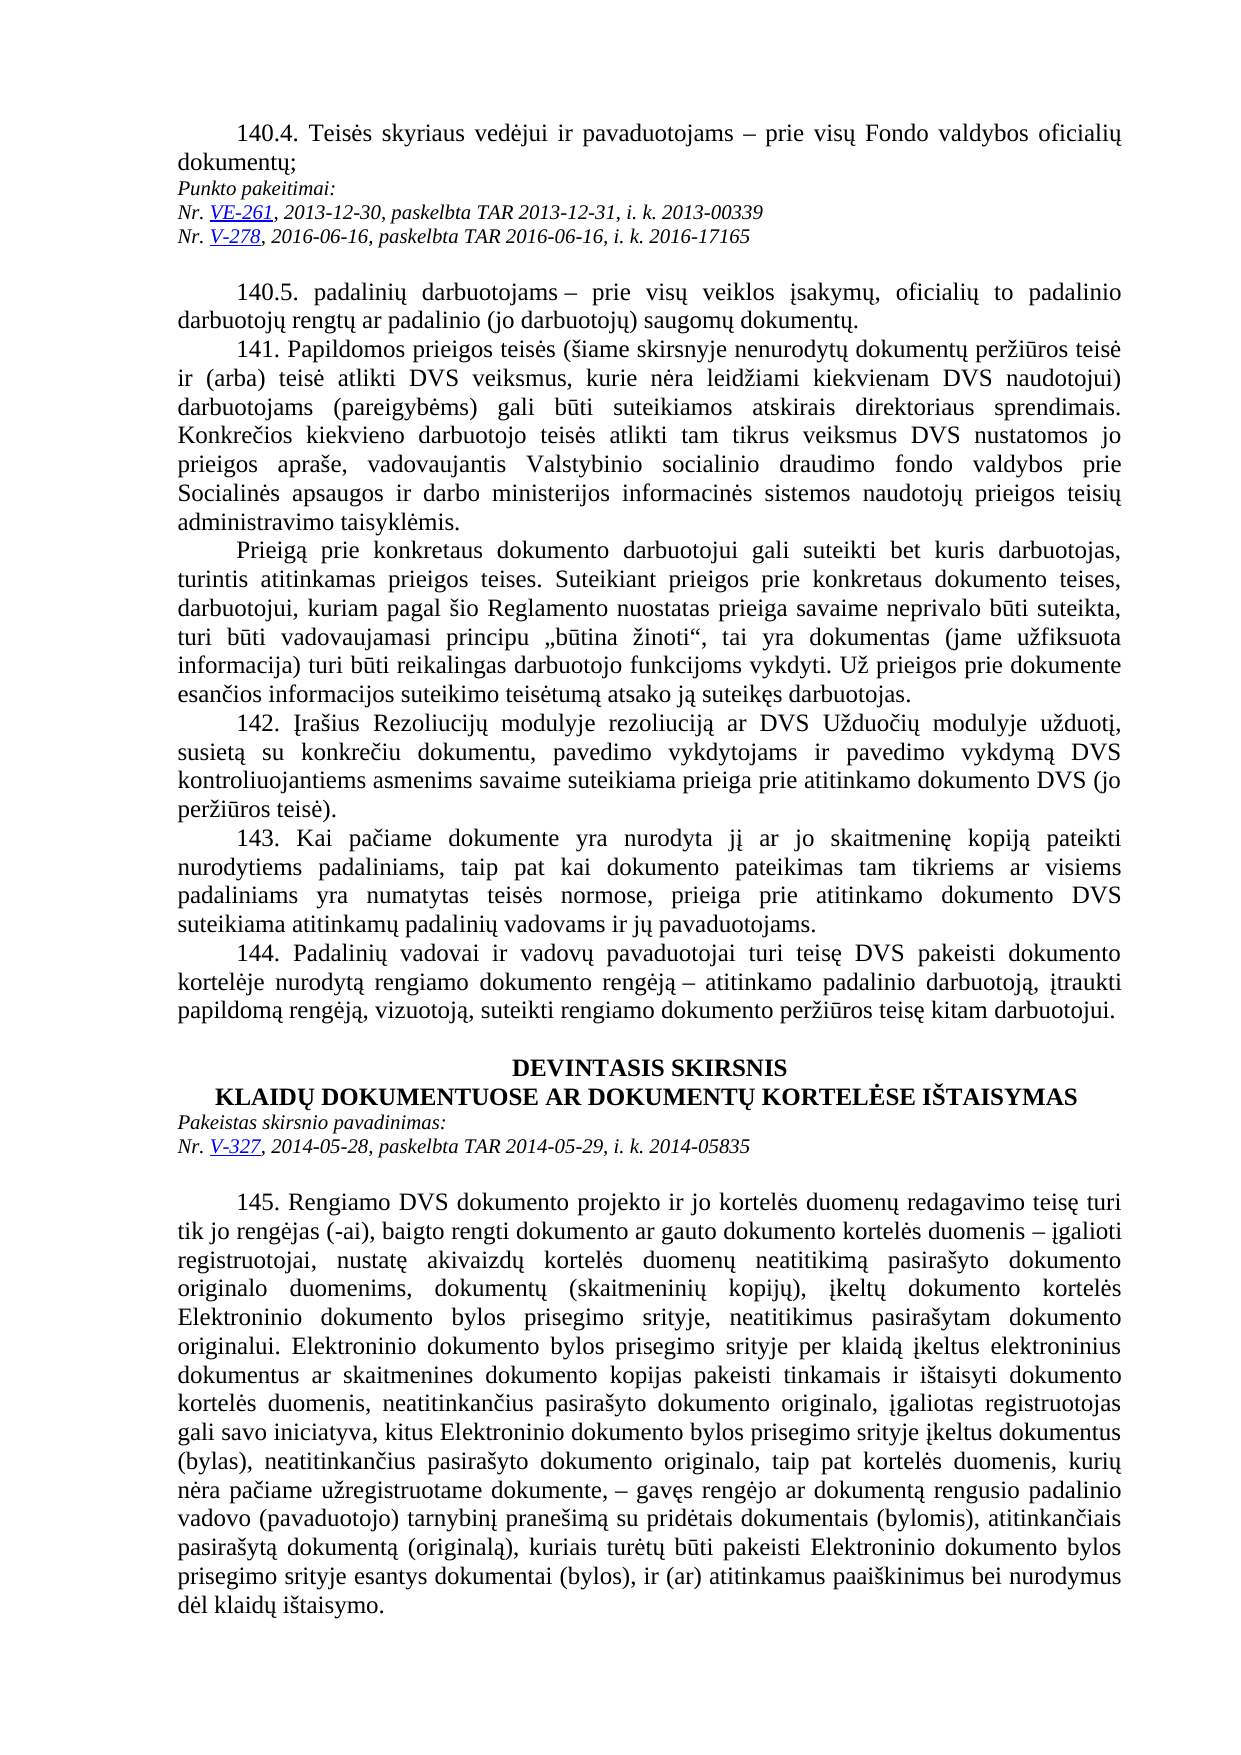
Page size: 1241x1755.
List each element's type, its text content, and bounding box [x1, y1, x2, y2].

text 140.4. Teisės skyriaus vedėjui ir pavaduotojams – prie visų Fondo valdybos oficialių dokumentų; [177, 118, 1122, 176]
text 143. Kai pačiame dokumente yra nurodyta jį ar jo skaitmeninę kopiją pateikti nurodytiems padaliniams, taip pat kai dokumento pateikimas tam tikriems ar visiems padaliniams yra numatytas teisės normose, prieiga prie atitinkamo dokumento DVS suteikiama atitinkamų padalinių vadovams ir jų pavaduotojams. [177, 823, 1122, 938]
text Prieigą prie konkretaus dokumento darbuotojui gali suteikti bet kuris darbuotojas, turintis atitinkamas prieigos teises. Suteikiant prieigos prie konkretaus dokumento teises, darbuotojui, kuriam pagal šio Reglamento nuostatas prieiga savaime neprivalo būti suteikta, turi būti vadovaujamasi principu „būtina žinoti“, tai yra dokumentas (jame užfiksuota informacija) turi būti reikalingas darbuotojo funkcijoms vykdyti. Už prieigos prie dokumente esančios informacijos suteikimo teisėtumą atsako ją suteikęs darbuotojas. [177, 535, 1122, 708]
text 144. Padalinių vadovai ir vadovų pavaduotojai turi teisę DVS pakeisti dokumento kortelėje nurodytą rengiamo dokumento rengėją – atitinkamo padalinio darbuotoją, įtraukti papildomą rengėją, vizuotoją, suteikti rengiamo dokumento peržiūros teisę kitam darbuotojui. [177, 938, 1122, 1024]
text 140.5. padalinių darbuotojams – prie visų veiklos įsakymų, oficialių to padalinio darbuotojų rengtų ar padalinio (jo darbuotojų) saugomų dokumentų. [177, 277, 1122, 334]
text KLAIDŲ DOKUMENTUOSE AR DOKUMENTŲ KORTELĖSE IŠTAISYMAS [177, 1082, 1122, 1110]
text Punkto pakeitimai: [177, 176, 1122, 200]
text Nr. V-327, 2014-05-28, paskelbta TAR 2014-05-29, i. k. 2014-05835 [177, 1134, 1122, 1158]
text Nr. VE-261, 2013-12-30, paskelbta TAR 2013-12-31, i. k. 2013-00339 [177, 200, 1122, 224]
text DEVINTASIS SKIRSNIS [177, 1053, 1122, 1082]
text 145. Rengiamo DVS dokumento projekto ir jo kortelės duomenų redagavimo teisę turi tik jo rengėjas (-ai), baigto rengti dokumento ar gauto dokumento kortelės duomenis – įgalioti registruotojai, nustatę akivaizdų kortelės duomenų neatitikimą pasirašyto dokumento originalo duomenims, dokumentų (skaitmeninių kopijų), įkeltų dokumento kortelės Elektroninio dokumento bylos prisegimo srityje, neatitikimus pasirašytam dokumento originalui. Elektroninio dokumento bylos prisegimo srityje per klaidą įkeltus elektroninius dokumentus ar skaitmenines dokumento kopijas pakeisti tinkamais ir ištaisyti dokumento kortelės duomenis, neatitinkančius pasirašyto dokumento originalo, įgaliotas registruotojas gali savo iniciatyva, kitus Elektroninio dokumento bylos prisegimo srityje įkeltus dokumentus (bylas), neatitinkančius pasirašyto dokumento originalo, taip pat kortelės duomenis, kurių nėra pačiame užregistruotame dokumente, – gavęs rengėjo ar dokumentą rengusio padalinio vadovo (pavaduotojo) tarnybinį pranešimą su pridėtais dokumentais (bylomis), atitinkančiais pasirašytą dokumentą (originalą), kuriais turėtų būti pakeisti Elektroninio dokumento bylos prisegimo srityje esantys dokumentai (bylos), ir (ar) atitinkamus paaiškinimus bei nurodymus dėl klaidų ištaisymo. [177, 1187, 1122, 1618]
text 141. Papildomos prieigos teisės (šiame skirsnyje nenurodytų dokumentų peržiūros teisė ir (arba) teisė atlikti DVS veiksmus, kurie nėra leidžiami kiekvienam DVS naudotojui) darbuotojams (pareigybėms) gali būti suteikiamos atskirais direktoriaus sprendimais. Konkrečios kiekvieno darbuotojo teisės atlikti tam tikrus veiksmus DVS nustatomos jo prieigos apraše, vadovaujantis Valstybinio socialinio draudimo fondo valdybos prie Socialinės apsaugos ir darbo ministerijos informacinės sistemos naudotojų prieigos teisių administravimo taisyklėmis. [177, 334, 1122, 535]
text 142. Įrašius Rezoliucijų modulyje rezoliuciją ar DVS Užduočių modulyje užduotį, susietą su konkrečiu dokumentu, pavedimo vykdytojams ir pavedimo vykdymą DVS kontroliuojantiems asmenims savaime suteikiama prieiga prie atitinkamo dokumento DVS (jo peržiūros teisė). [177, 708, 1122, 823]
text Nr. V-278, 2016-06-16, paskelbta TAR 2016-06-16, i. k. 2016-17165 [177, 224, 1122, 248]
text Pakeistas skirsnio pavadinimas: [177, 1110, 1122, 1134]
